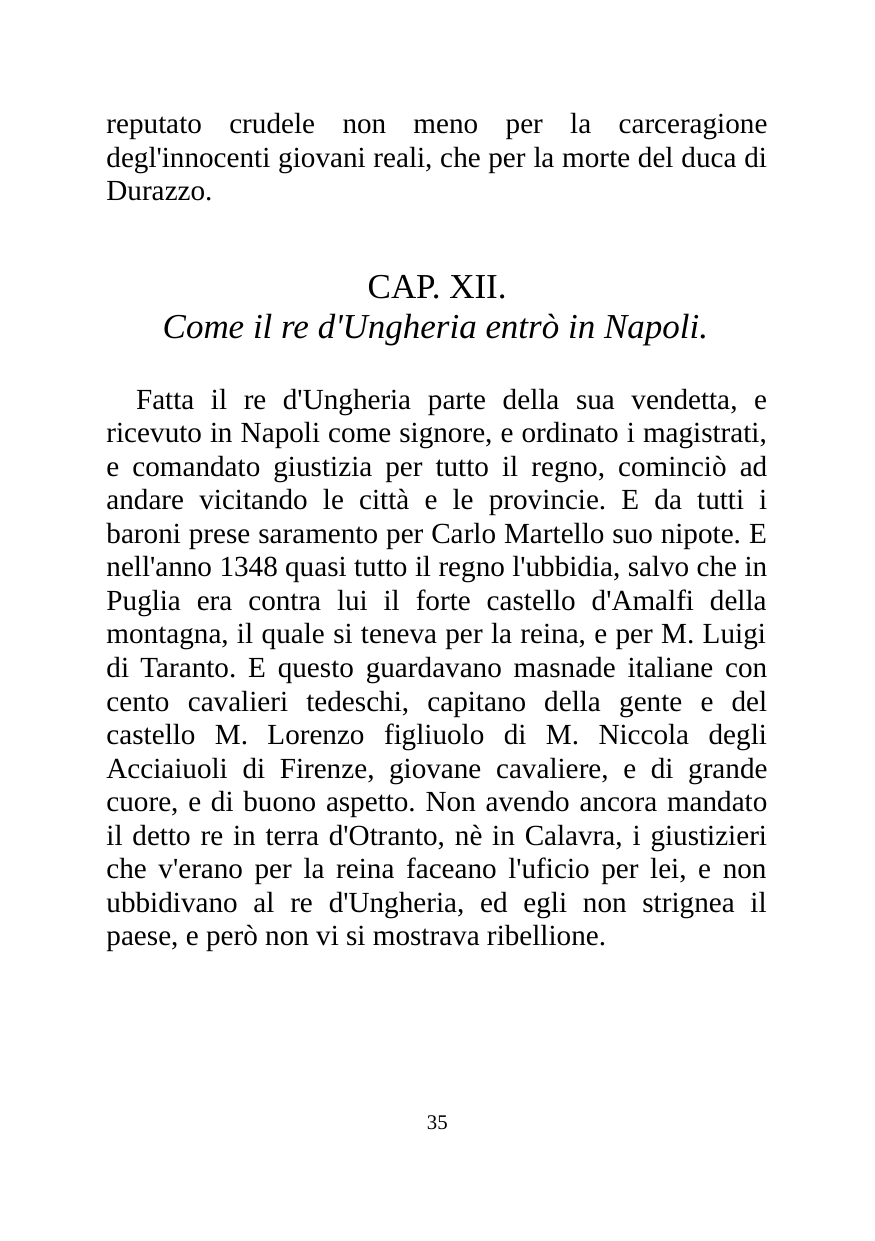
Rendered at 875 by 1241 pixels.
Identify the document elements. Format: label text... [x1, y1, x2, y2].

text Fatta il re d'Ungheria parte della sua vendetta, e ricevuto in Napoli come signore, e ordinato i magistrati, e comandato giustizia per tutto il regno, cominciò ad andare vicitando le città e le provincie. E da tutti i baroni prese saramento per Carlo Martello suo nipote. E nell'anno 1348 quasi tutto il regno l'ubbidia, salvo che in Puglia era contra lui il forte castello d'Amalfi della montagna, il quale si teneva per la reina, e per M. Luigi di Taranto. E questo guardavano masnade italiane con cento cavalieri tedeschi, capitano della gente e del castello M. Lorenzo figliuolo di M. Niccola degli Acciaiuoli di Firenze, giovane cavaliere, e di grande cuore, e di buono aspetto. Non avendo ancora mandato il detto re in terra d'Otranto, nè in Calavra, i giustizieri che v'erano per la reina faceano l'uficio per lei, e non ubbidivano al re d'Ungheria, ed egli non strignea il paese, e però non vi si mostrava ribellione. [106, 382, 768, 952]
text reputato crudele non meno per la carceragione degl'innocenti giovani reali, che per la morte del duca di Durazzo. [106, 106, 768, 207]
subtitle CAP. XII. Come il re d'Ungheria entrò in Napoli. [106, 266, 768, 346]
